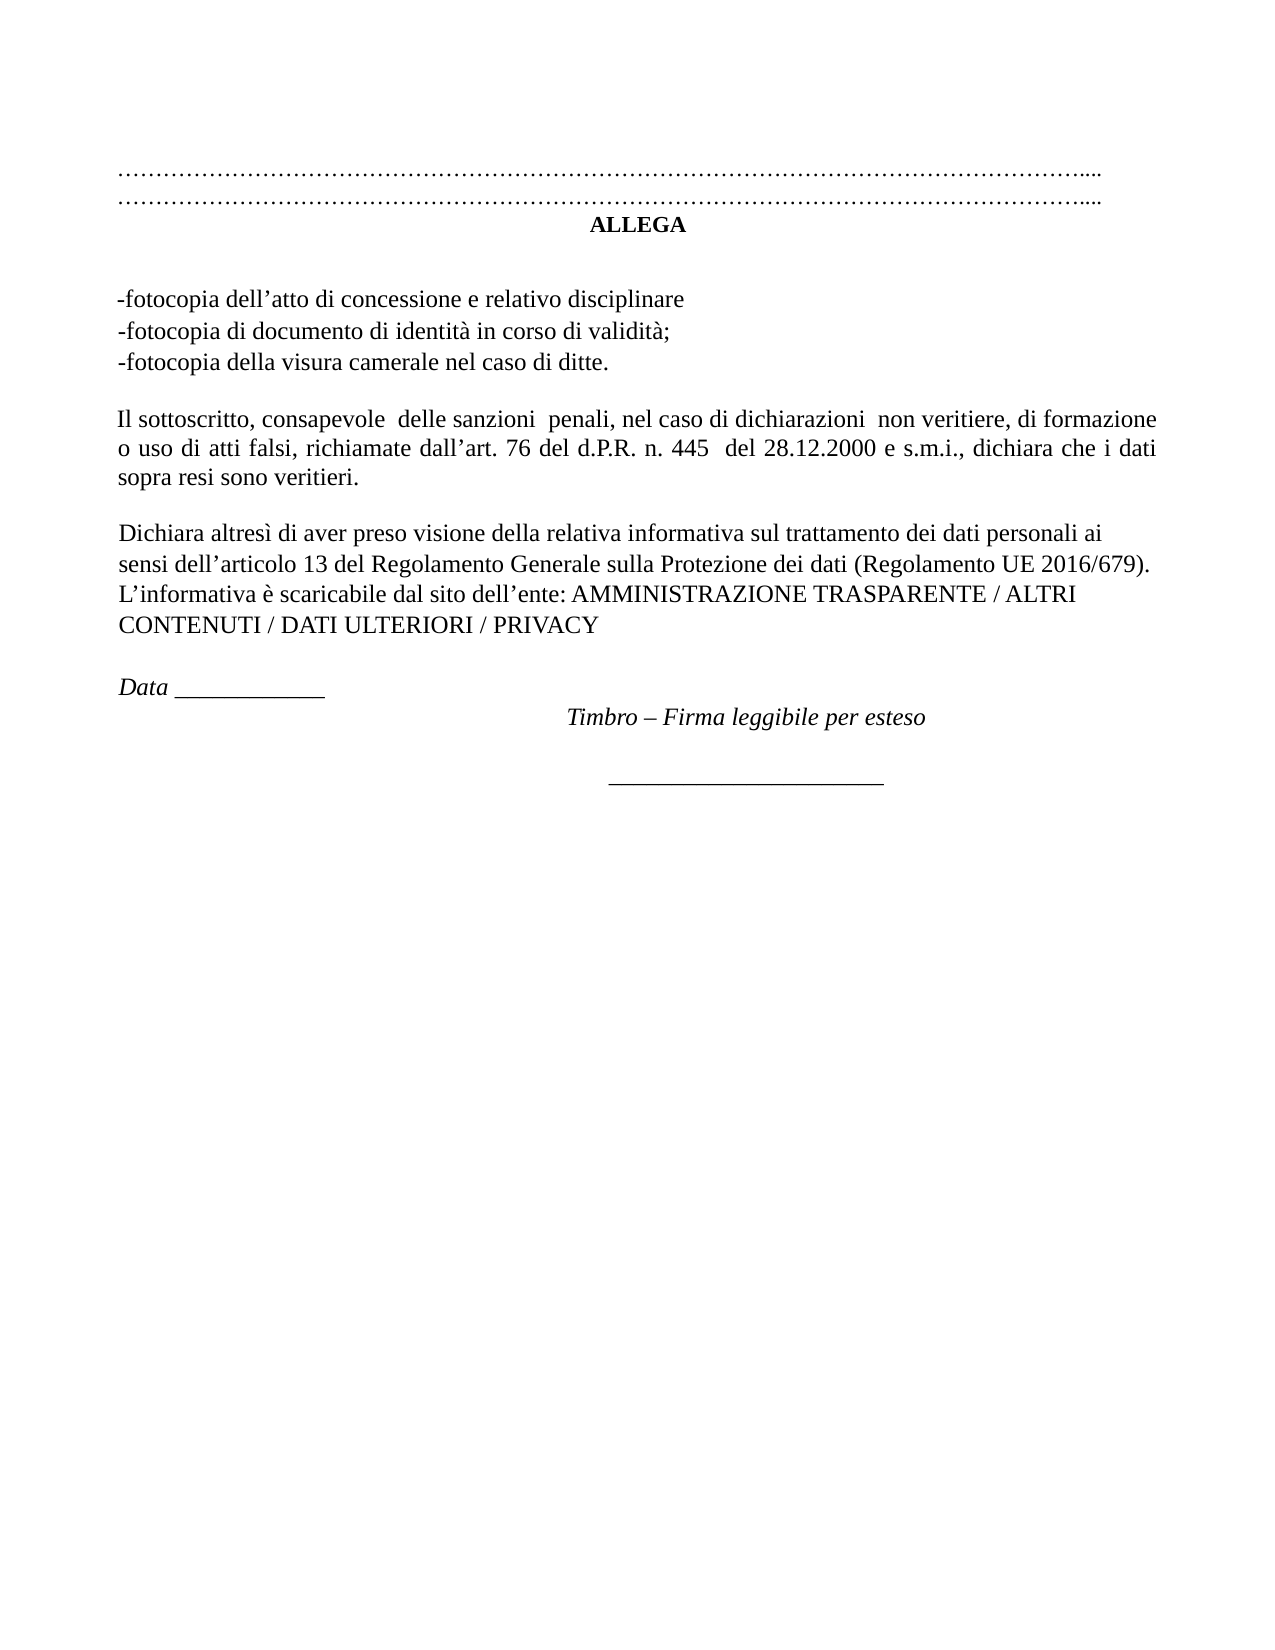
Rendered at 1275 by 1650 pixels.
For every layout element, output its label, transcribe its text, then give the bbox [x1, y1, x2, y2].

text -fotocopia dell’atto di concessione e relativo disciplinare -fotocopia di documento di identità in corso di validità; -fotocopia della visura camerale nel caso di ditte. [117, 284, 722, 376]
text ……………………………………………………………………………………………………………….... [117, 155, 1157, 181]
text Timbro – Firma leggibile per esteso [337, 702, 1157, 731]
text Il sottoscritto, consapevole delle sanzioni penali, nel caso di dichiarazioni non veritiere, di formazione o uso di atti falsi, richiamate dall’art. 76 del d.P.R. n. 445 del 28.12.2000 e s.m.i., dichiara che i dati sopra resi sono veritieri. [117, 405, 1158, 490]
text Dichiara altresì di aver preso visione della relativa informativa sul trattamento dei dati personali ai sensi dell’articolo 13 del Regolamento Generale sulla Protezione dei dati (Regolamento UE 2016/679). L’informativa è scaricabile dal sito dell’ente: AMMINISTRAZIONE TRASPARENTE / ALTRI CONTENUTI / DATI ULTERIORI / PRIVACY [118, 518, 1157, 639]
text ______________________ [337, 759, 1157, 788]
text ……………………………………………………………………………………………………………….... [117, 183, 1157, 209]
text Data ____________ [118, 672, 1157, 701]
text ALLEGA [119, 212, 1157, 238]
